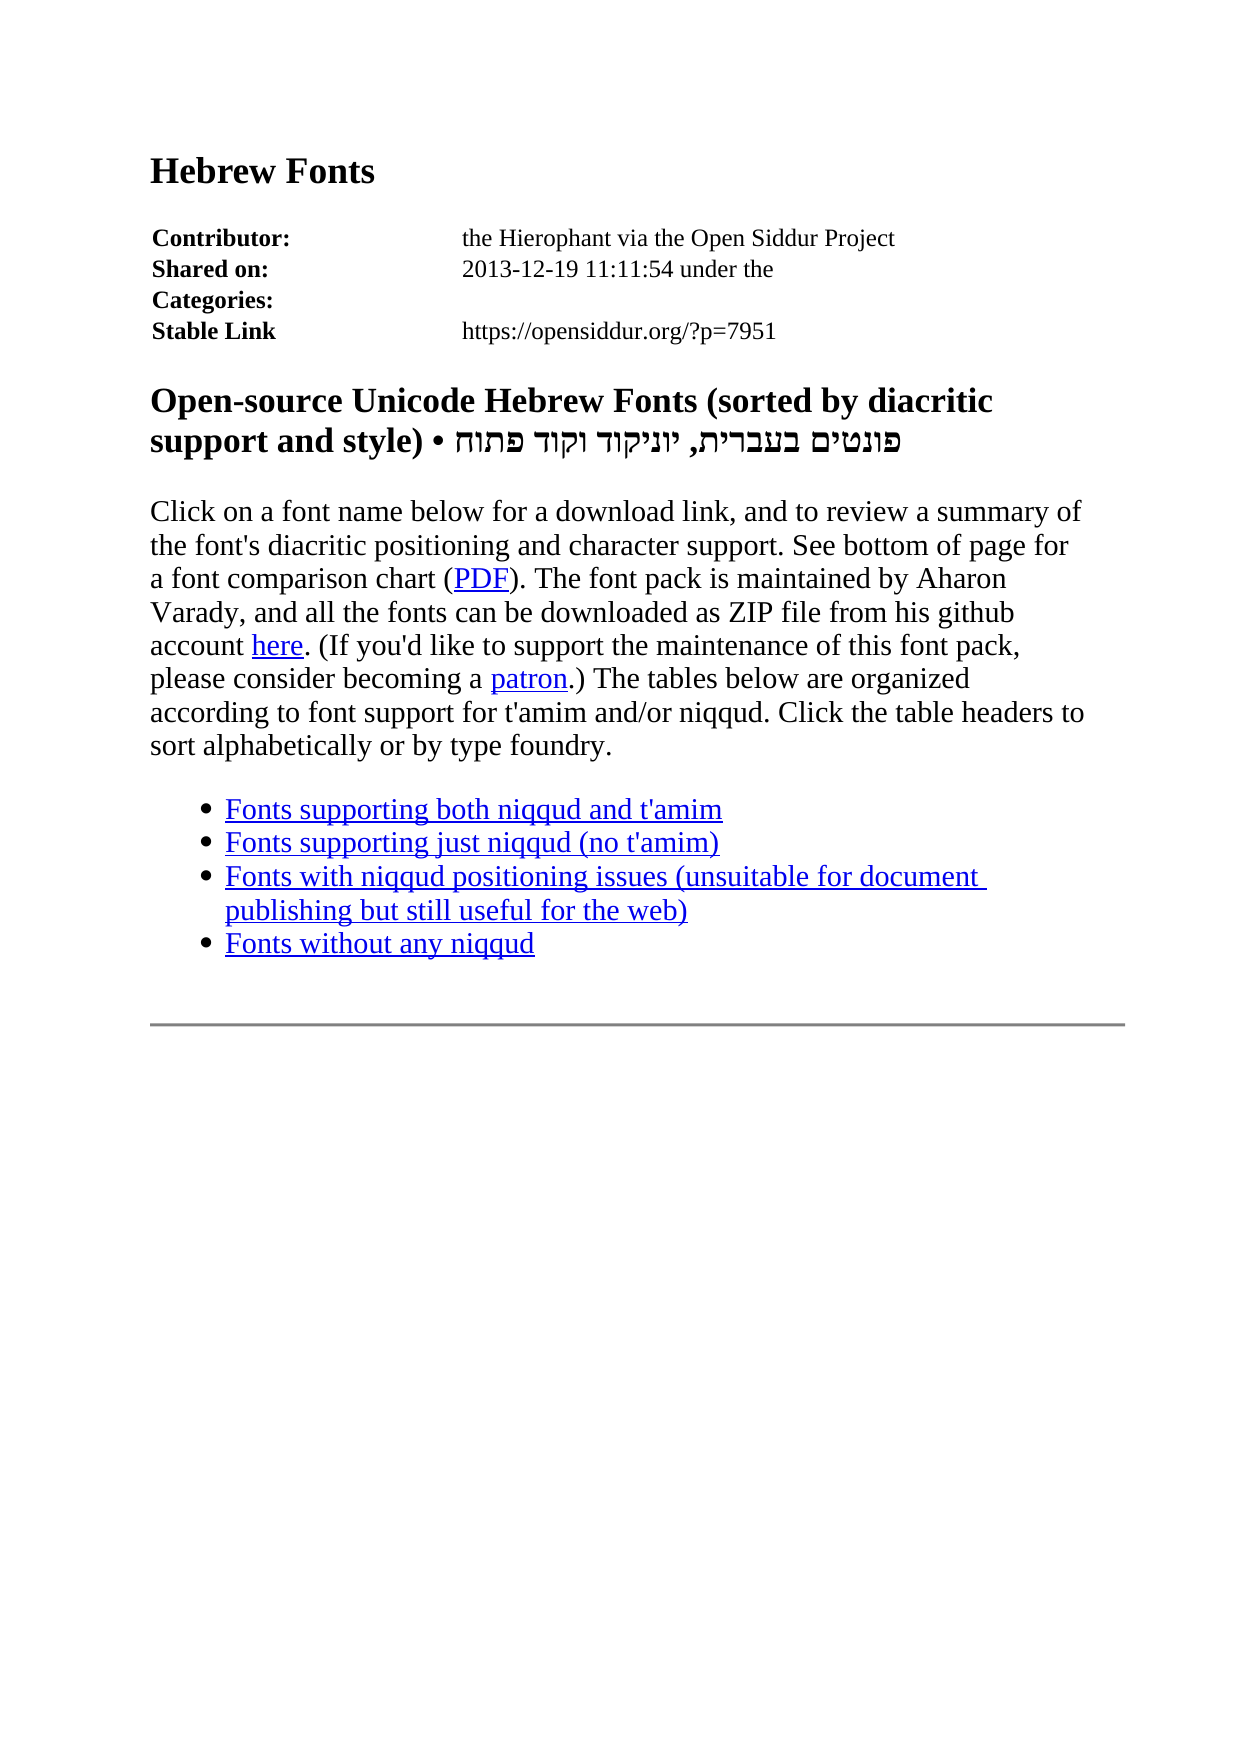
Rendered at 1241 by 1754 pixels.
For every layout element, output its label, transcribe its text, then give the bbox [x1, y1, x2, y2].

table_cell Stable Link [150, 315, 460, 346]
table_cell [460, 284, 1090, 315]
table_cell Shared on: [150, 254, 460, 284]
table_cell https://opensiddur.org/?p=7951 [460, 315, 1090, 346]
list Fonts with niqqud positioning issues (unsuitable for document publishing but still useful for the web) [201, 859, 1090, 926]
table_header the Hierophant via the Open Siddur Project [460, 223, 1090, 253]
table_cell 2013-12-19 11:11:54 under the [460, 254, 1090, 284]
list Fonts supporting both niqqud and t'amim [201, 792, 1090, 826]
list Fonts without any niqqud [201, 926, 1090, 960]
table_cell Categories: [150, 284, 460, 315]
list Fonts supporting just niqqud (no t'amim) [201, 826, 1090, 859]
subtitle Hebrew Fonts [150, 150, 1090, 192]
table_header Contributor: [150, 223, 460, 253]
text Click on a font name below for a download link, and to review a summary of the font's diacritic positioning and character support. See bottom of page for a font comparison chart (PDF). The font pack is maintained by Aharon Varady, and all the fonts can be downloaded as ZIP file from his github account here. (If you'd like to support the maintenance of this font pack, please consider becoming a patron.) The tables below are organized according to font support for t'amim and/or niqqud. Click the table headers to sort alphabetically or by type foundry. [150, 495, 1090, 762]
subtitle Open-source Unicode Hebrew Fonts (sorted by diacritic support and style) • פונטים בעברית, יוניקוד וקוד פתוח [150, 381, 1090, 460]
